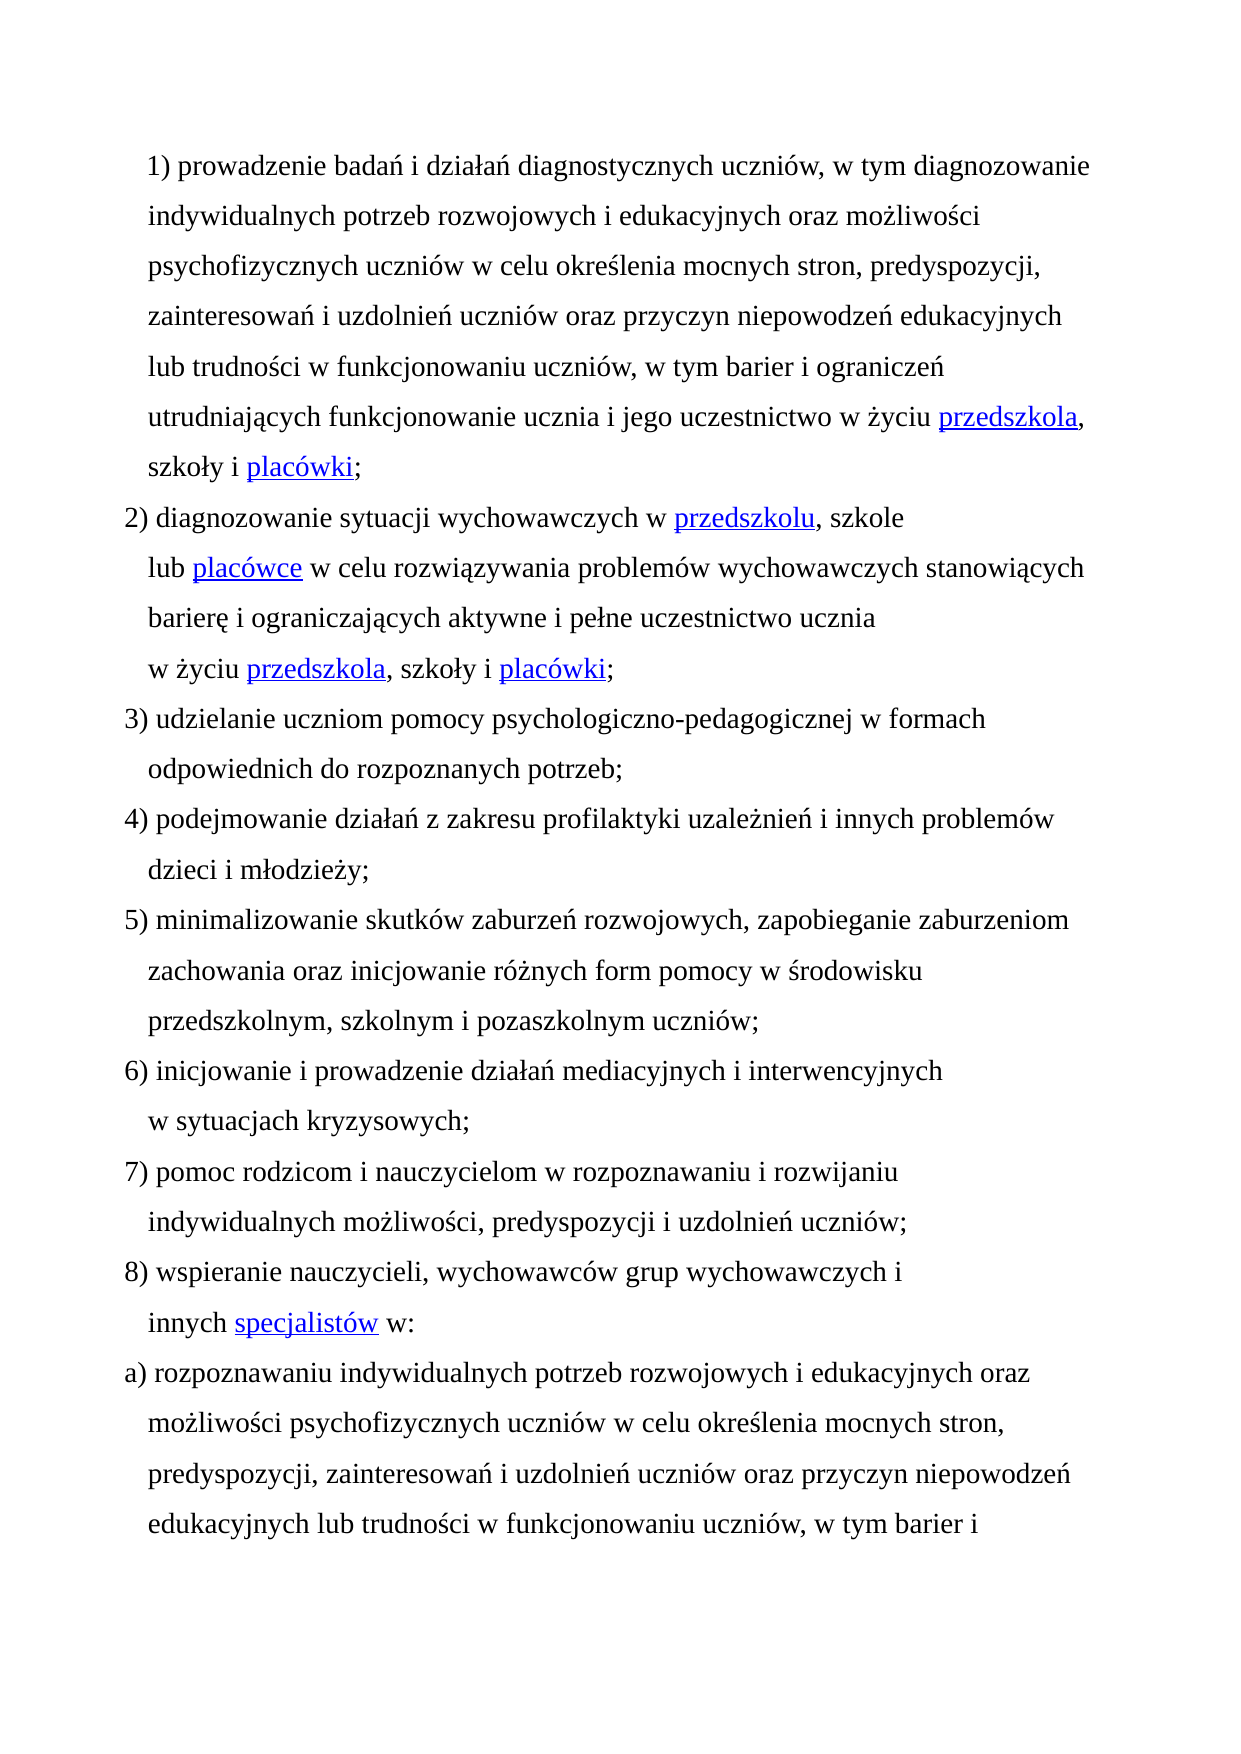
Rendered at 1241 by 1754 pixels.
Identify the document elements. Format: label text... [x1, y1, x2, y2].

text a) rozpoznawaniu indywidualnych potrzeb rozwojowych i edukacyjnych oraz możliwości psychofizycznych uczniów w celu określenia mocnych stron, predyspozycji, zainteresowań i uzdolnień uczniów oraz przyczyn niepowodzeń edukacyjnych lub trudności w funkcjonowaniu uczniów, w tym barier i [124, 1355, 1093, 1539]
text 4) podejmowanie działań z zakresu profilaktyki uzależnień i innych problemów dzieci i młodzieży; [124, 802, 1093, 886]
text 7) pomoc rodzicom i nauczycielom w rozpoznawaniu i rozwijaniu indywidualnych możliwości, predyspozycji i uzdolnień uczniów; [124, 1154, 1093, 1238]
text 1) prowadzenie badań i działań diagnostycznych uczniów, w tym diagnozowanie indywidualnych potrzeb rozwojowych i edukacyjnych oraz możliwości psychofizycznych uczniów w celu określenia mocnych stron, predyspozycji, zainteresowań i uzdolnień uczniów oraz przyczyn niepowodzeń edukacyjnych lub trudności w funkcjonowaniu uczniów, w tym barier i ograniczeń utrudniających funkcjonowanie ucznia i jego uczestnictwo w życiu przedszkola, szkoły i placówki; [124, 148, 1093, 483]
text 6) inicjowanie i prowadzenie działań mediacyjnych i interwencyjnych w sytuacjach kryzysowych; [124, 1053, 1093, 1137]
text 3) udzielanie uczniom pomocy psychologiczno-pedagogicznej w formach odpowiednich do rozpoznanych potrzeb; [124, 701, 1093, 785]
text 8) wspieranie nauczycieli, wychowawców grup wychowawczych i innych specjalistów w: [124, 1254, 1093, 1338]
text 5) minimalizowanie skutków zaburzeń rozwojowych, zapobieganie zaburzeniom zachowania oraz inicjowanie różnych form pomocy w środowisku przedszkolnym, szkolnym i pozaszkolnym uczniów; [124, 902, 1093, 1036]
text 2) diagnozowanie sytuacji wychowawczych w przedszkolu, szkole lub placówce w celu rozwiązywania problemów wychowawczych stanowiących barierę i ograniczających aktywne i pełne uczestnictwo ucznia w życiu przedszkola, szkoły i placówki; [124, 500, 1093, 684]
